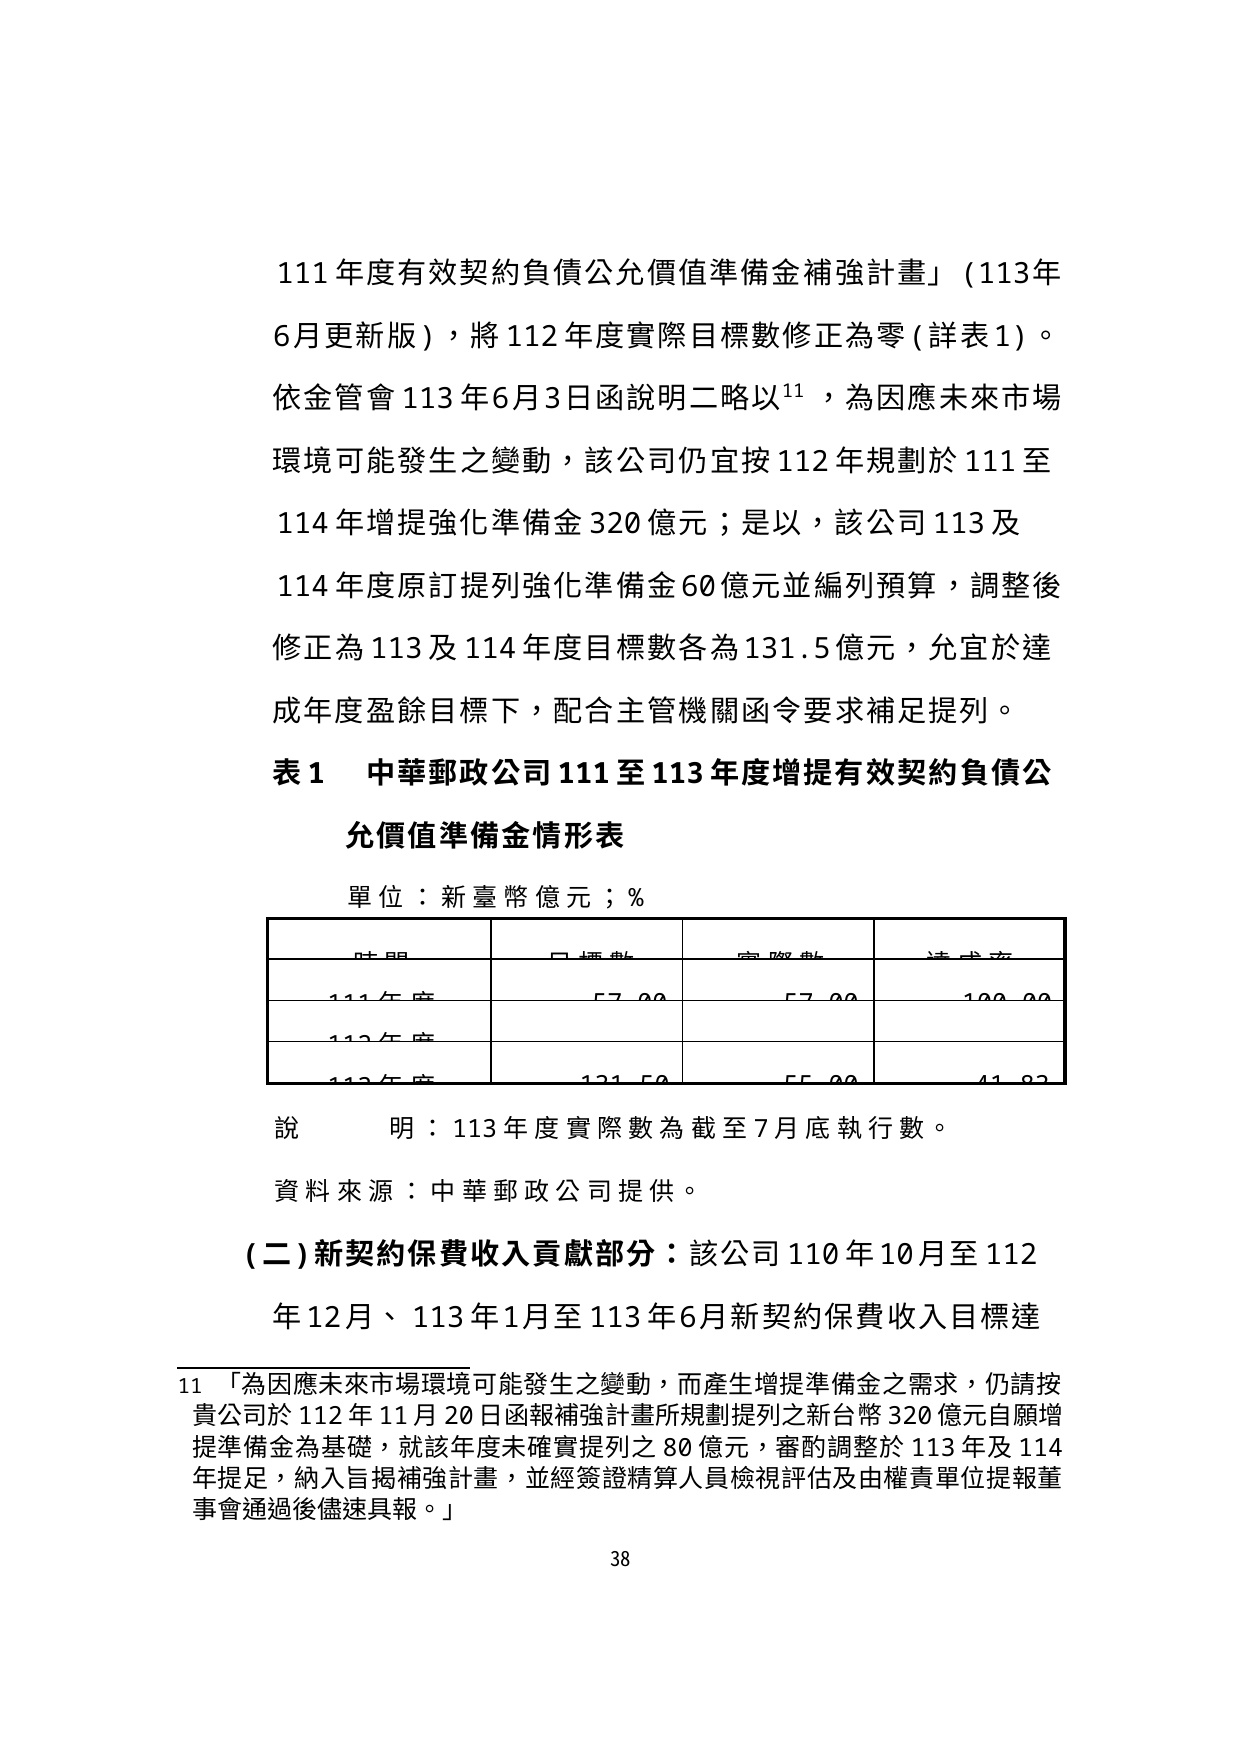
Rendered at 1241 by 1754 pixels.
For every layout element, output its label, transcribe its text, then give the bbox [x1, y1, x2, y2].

table_cell - [875, 1001, 1063, 1041]
table_cell 55.00 [683, 1042, 873, 1082]
table_cell 131.50 [492, 1042, 682, 1082]
text (二)新契約保費收入貢獻部分：該公司110年10月至112年12月、113年1月至113年6月新契約保費收入目標達 [236, 1210, 1063, 1335]
table_cell - [492, 1001, 682, 1041]
table_cell 57.00 [683, 960, 873, 999]
table_header 實際數 [683, 920, 873, 958]
table_cell 112年度 [269, 1001, 490, 1041]
text 111年度有效契約負債公允價值準備金補強計畫」(113年6月更新版)，將112年度實際目標數修正為零(詳表1)。依金管會113年6月3日函說明二略以，為因應未來市場環境可能發生之變動，該公司仍宜按112年規劃於111至114年增提強化準備金320億元；是以，該公司113及114年度原訂提列強化準備金60億元並編列預算，調整後修正為113及114年度目標數各為131.5億元，允宜於達成年度盈餘目標下，配合主管機關函令要求補足提列。 [236, 229, 1063, 729]
table_cell - [683, 1001, 873, 1041]
table_header 達成率 [875, 920, 1063, 958]
table_cell 57.00 [492, 960, 682, 999]
text 表1 中華郵政公司111至113年度增提有效契約負債公允價值準備金情形表 單位：新臺幣億元；% [266, 729, 1063, 917]
table_cell 100.00 [875, 960, 1063, 999]
table_header 時間 [269, 920, 490, 958]
table_cell 113年度 [269, 1042, 490, 1082]
text 資料來源：中華郵政公司提供。 [178, 1148, 1063, 1210]
text 「為因應未來市場環境可能發生之變動，而產生增提準備金之需求，仍請按貴公司於112年11月20日函報補強計畫所規劃提列之新台幣320億元自願增提準備金為基礎，就該年度未確實提列之80億元，審酌調整於113年及114年提足，納入旨揭補強計畫，並經簽證精算人員檢視評估及由權責單位提報董事會通過後儘速具報。」 [177, 1368, 1063, 1525]
table_header 目標數 [492, 920, 682, 958]
text 說 明：113年度實際數為截至7月底執行數。 [178, 1085, 1063, 1148]
table_cell 111年度 [269, 960, 490, 999]
table_cell 41.83 [875, 1042, 1063, 1082]
